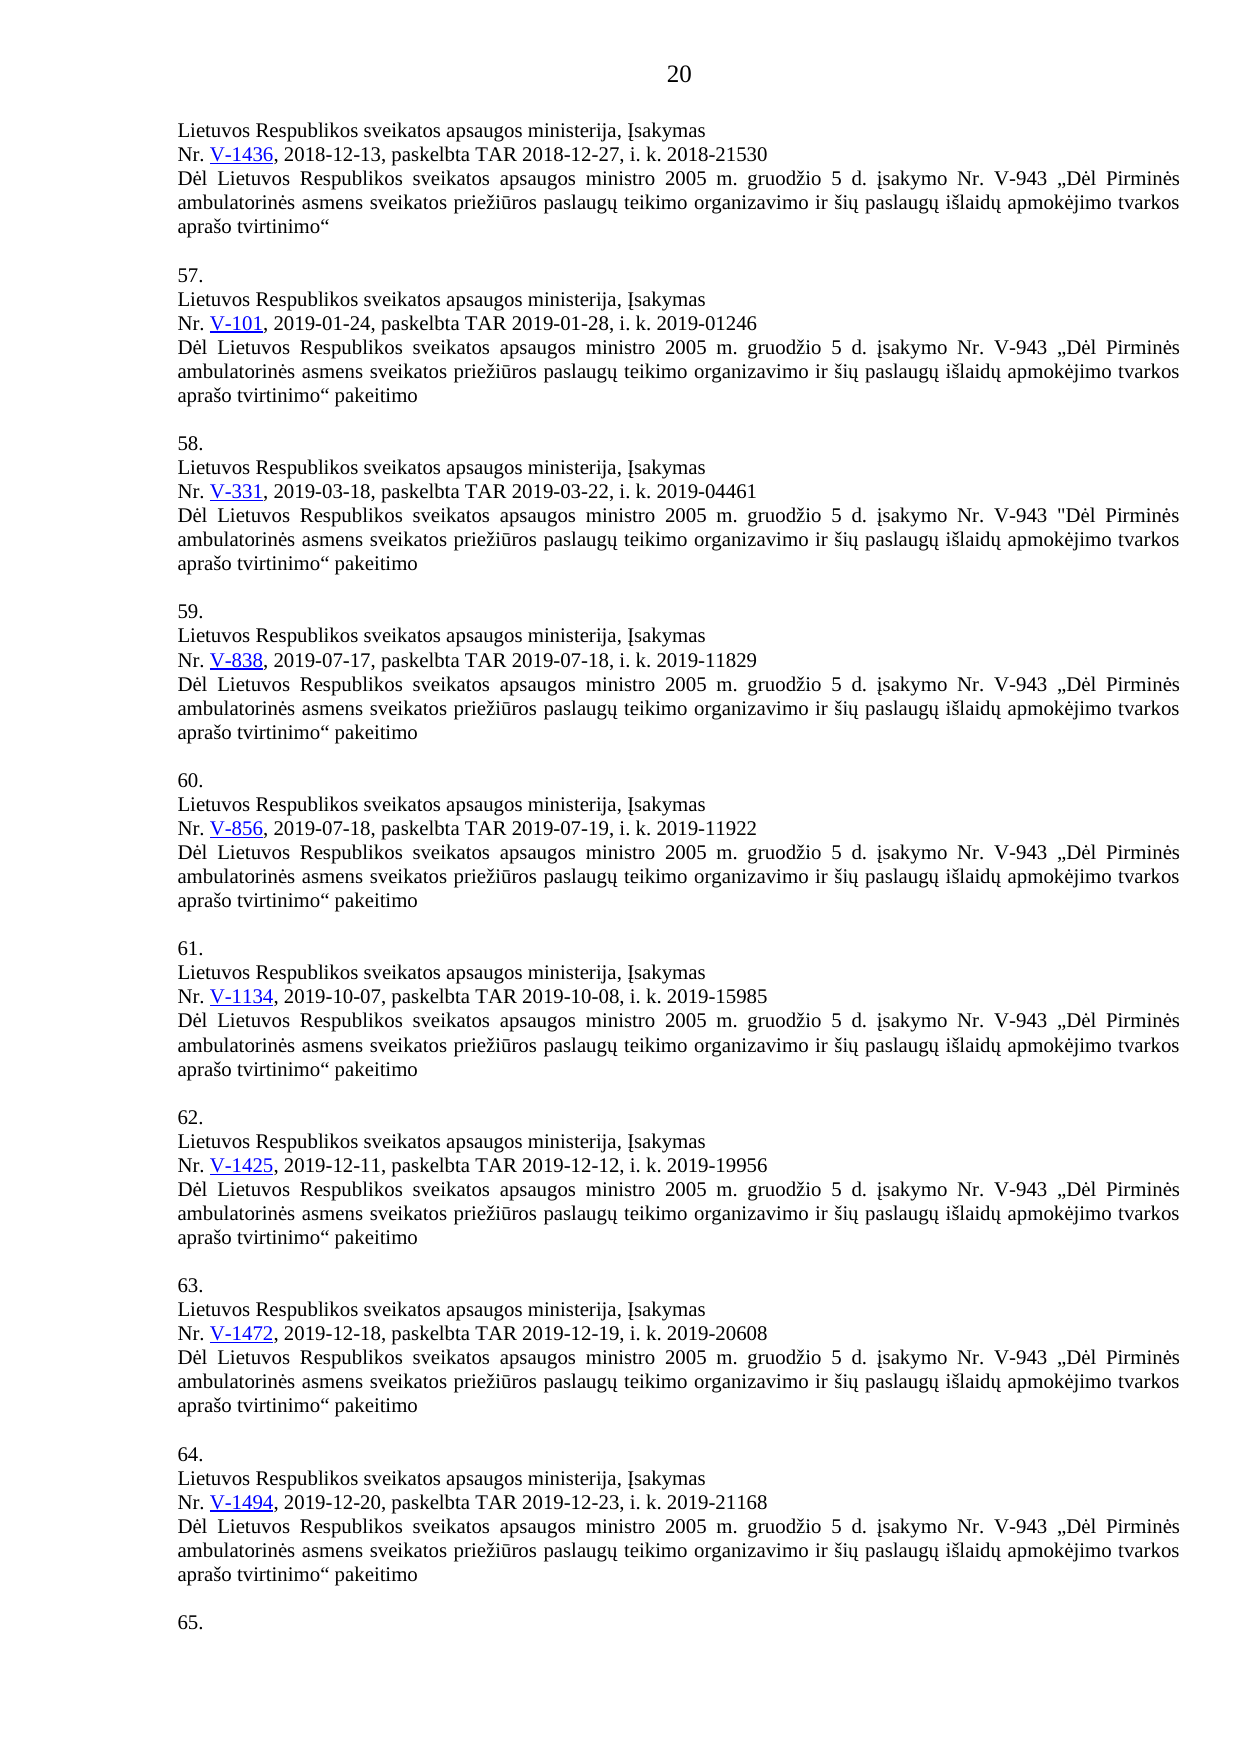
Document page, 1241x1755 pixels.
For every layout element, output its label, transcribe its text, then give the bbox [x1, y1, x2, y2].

text Nr. V-1436, 2018-12-13, paskelbta TAR 2018-12-27, i. k. 2018-21530 [177, 142, 1181, 166]
text Lietuvos Respublikos sveikatos apsaugos ministerija, Įsakymas [177, 1466, 1181, 1490]
text 62. [177, 1105, 1181, 1129]
text 60. [177, 768, 1181, 792]
text Dėl Lietuvos Respublikos sveikatos apsaugos ministro 2005 m. gruodžio 5 d. įsakymo Nr. V-943 „Dėl Pirminės ambulatorinės asmens sveikatos priežiūros paslaugų teikimo organizavimo ir šių paslaugų išlaidų apmokėjimo tvarkos aprašo tvirtinimo“ pakeitimo [177, 840, 1181, 912]
text Nr. V-1494, 2019-12-20, paskelbta TAR 2019-12-23, i. k. 2019-21168 [177, 1490, 1181, 1514]
text Lietuvos Respublikos sveikatos apsaugos ministerija, Įsakymas [177, 960, 1181, 984]
text 65. [177, 1610, 1181, 1634]
text 64. [177, 1442, 1181, 1466]
text Nr. V-331, 2019-03-18, paskelbta TAR 2019-03-22, i. k. 2019-04461 [177, 479, 1181, 503]
text Nr. V-1134, 2019-10-07, paskelbta TAR 2019-10-08, i. k. 2019-15985 [177, 984, 1181, 1008]
text Dėl Lietuvos Respublikos sveikatos apsaugos ministro 2005 m. gruodžio 5 d. įsakymo Nr. V-943 „Dėl Pirminės ambulatorinės asmens sveikatos priežiūros paslaugų teikimo organizavimo ir šių paslaugų išlaidų apmokėjimo tvarkos aprašo tvirtinimo“ [177, 166, 1181, 238]
text Nr. V-1425, 2019-12-11, paskelbta TAR 2019-12-12, i. k. 2019-19956 [177, 1153, 1181, 1177]
text 57. [177, 262, 1181, 287]
text Nr. V-101, 2019-01-24, paskelbta TAR 2019-01-28, i. k. 2019-01246 [177, 311, 1181, 335]
text 58. [177, 431, 1181, 455]
text Dėl Lietuvos Respublikos sveikatos apsaugos ministro 2005 m. gruodžio 5 d. įsakymo Nr. V-943 „Dėl Pirminės ambulatorinės asmens sveikatos priežiūros paslaugų teikimo organizavimo ir šių paslaugų išlaidų apmokėjimo tvarkos aprašo tvirtinimo“ pakeitimo [177, 1008, 1181, 1081]
text Lietuvos Respublikos sveikatos apsaugos ministerija, Įsakymas [177, 1129, 1181, 1153]
text Nr. V-1472, 2019-12-18, paskelbta TAR 2019-12-19, i. k. 2019-20608 [177, 1321, 1181, 1345]
text Dėl Lietuvos Respublikos sveikatos apsaugos ministro 2005 m. gruodžio 5 d. įsakymo Nr. V-943 „Dėl Pirminės ambulatorinės asmens sveikatos priežiūros paslaugų teikimo organizavimo ir šių paslaugų išlaidų apmokėjimo tvarkos aprašo tvirtinimo“ pakeitimo [177, 335, 1181, 407]
text Lietuvos Respublikos sveikatos apsaugos ministerija, Įsakymas [177, 287, 1181, 311]
text Lietuvos Respublikos sveikatos apsaugos ministerija, Įsakymas [177, 623, 1181, 647]
text Lietuvos Respublikos sveikatos apsaugos ministerija, Įsakymas [177, 118, 1181, 142]
text Dėl Lietuvos Respublikos sveikatos apsaugos ministro 2005 m. gruodžio 5 d. įsakymo Nr. V-943 „Dėl Pirminės ambulatorinės asmens sveikatos priežiūros paslaugų teikimo organizavimo ir šių paslaugų išlaidų apmokėjimo tvarkos aprašo tvirtinimo“ pakeitimo [177, 1345, 1181, 1417]
text 61. [177, 936, 1181, 960]
text Lietuvos Respublikos sveikatos apsaugos ministerija, Įsakymas [177, 1297, 1181, 1321]
text Dėl Lietuvos Respublikos sveikatos apsaugos ministro 2005 m. gruodžio 5 d. įsakymo Nr. V-943 „Dėl Pirminės ambulatorinės asmens sveikatos priežiūros paslaugų teikimo organizavimo ir šių paslaugų išlaidų apmokėjimo tvarkos aprašo tvirtinimo“ pakeitimo [177, 672, 1181, 744]
text 63. [177, 1273, 1181, 1297]
text Nr. V-838, 2019-07-17, paskelbta TAR 2019-07-18, i. k. 2019-11829 [177, 647, 1181, 672]
text Lietuvos Respublikos sveikatos apsaugos ministerija, Įsakymas [177, 792, 1181, 816]
text Dėl Lietuvos Respublikos sveikatos apsaugos ministro 2005 m. gruodžio 5 d. įsakymo Nr. V-943 „Dėl Pirminės ambulatorinės asmens sveikatos priežiūros paslaugų teikimo organizavimo ir šių paslaugų išlaidų apmokėjimo tvarkos aprašo tvirtinimo“ pakeitimo [177, 1177, 1181, 1249]
text Lietuvos Respublikos sveikatos apsaugos ministerija, Įsakymas [177, 455, 1181, 479]
text Nr. V-856, 2019-07-18, paskelbta TAR 2019-07-19, i. k. 2019-11922 [177, 816, 1181, 840]
text Dėl Lietuvos Respublikos sveikatos apsaugos ministro 2005 m. gruodžio 5 d. įsakymo Nr. V-943 „Dėl Pirminės ambulatorinės asmens sveikatos priežiūros paslaugų teikimo organizavimo ir šių paslaugų išlaidų apmokėjimo tvarkos aprašo tvirtinimo“ pakeitimo [177, 1514, 1181, 1586]
text 59. [177, 599, 1181, 623]
text Dėl Lietuvos Respublikos sveikatos apsaugos ministro 2005 m. gruodžio 5 d. įsakymo Nr. V-943 "Dėl Pirminės ambulatorinės asmens sveikatos priežiūros paslaugų teikimo organizavimo ir šių paslaugų išlaidų apmokėjimo tvarkos aprašo tvirtinimo“ pakeitimo [177, 503, 1181, 575]
